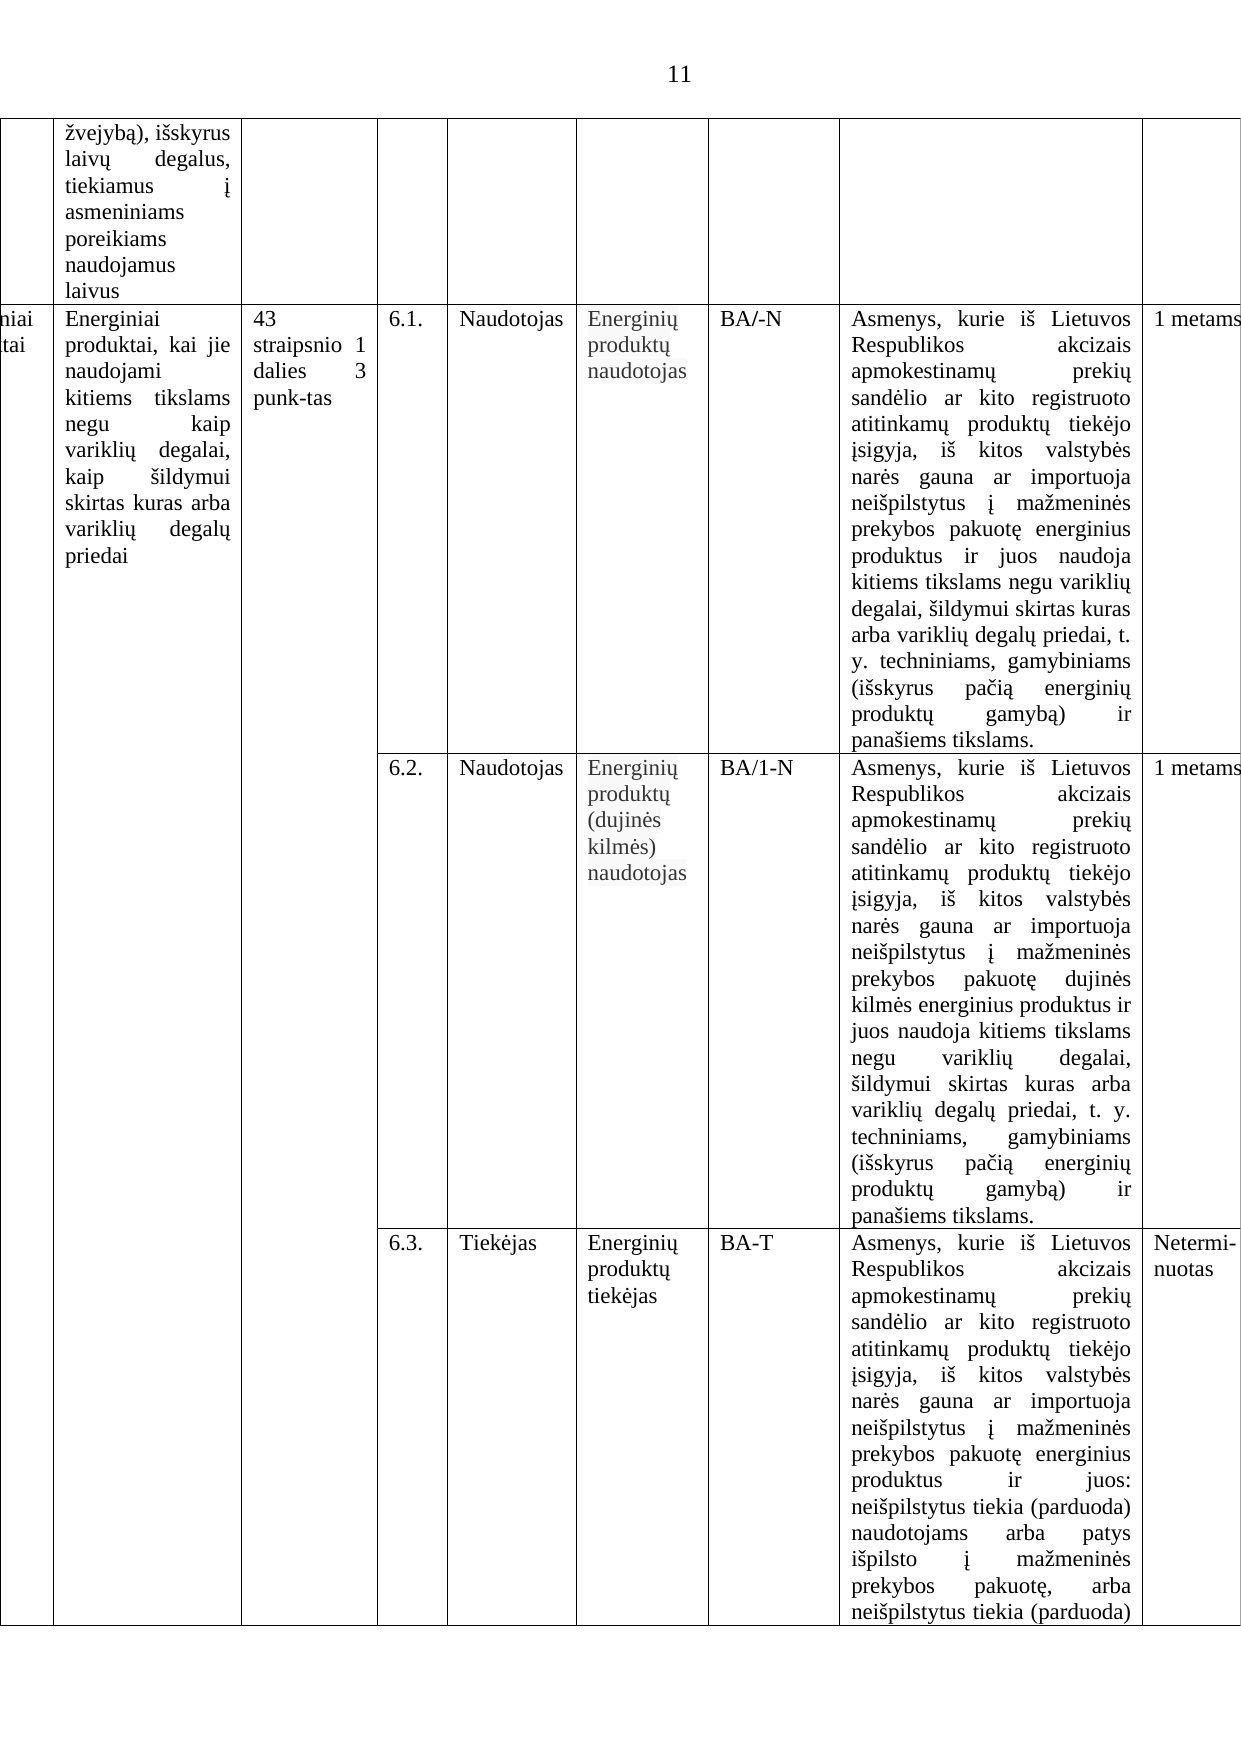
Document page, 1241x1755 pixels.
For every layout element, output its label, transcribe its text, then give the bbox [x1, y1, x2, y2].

table_cell Energiniai produktai, kai jie naudojami kitiems tikslams negu kaip variklių degalai, kaip šildymui skirtas kuras arba variklių degalų priedai [54, 305, 241, 1624]
table_cell Energinių produktų tiekėjas [577, 1229, 708, 1624]
table_cell Naudotojas [448, 754, 576, 1228]
table_cell BA/1-N [709, 754, 839, 1228]
table_cell 1 metams [1143, 754, 1240, 1228]
table_cell Asmenys, kurie iš Lietuvos Respublikos akcizais apmokestinamų prekių sandėlio ar kito registruoto atitinkamų produktų tiekėjo įsigyja, iš kitos valstybės narės gauna ar importuoja neišpilstytus į mažmeninės prekybos pakuotę dujinės kilmės energinius produktus ir juos naudoja kitiems tikslams negu variklių degalai, šildymui skirtas kuras arba variklių degalų priedai, t. y. techniniams, gamybiniams (išskyrus pačią energinių produktų gamybą) ir panašiems tikslams. [840, 754, 1142, 1228]
table_cell Energiniai produktai [1, 305, 53, 1624]
table_cell Asmenys, kurie iš Lietuvos Respublikos akcizais apmokestinamų prekių sandėlio ar kito registruoto atitinkamų produktų tiekėjo įsigyja, iš kitos valstybės narės gauna ar importuoja neišpilstytus į mažmeninės prekybos pakuotę energinius produktus ir juos naudoja kitiems tikslams negu variklių degalai, šildymui skirtas kuras arba variklių degalų priedai, t. y. techniniams, gamybiniams (išskyrus pačią energinių produktų gamybą) ir panašiems tikslams. [840, 305, 1142, 753]
table_cell [378, 119, 447, 304]
table_cell Energinių produktų (dujinės kilmės) naudotojas [577, 754, 708, 1228]
table_cell BA/-N [709, 305, 839, 753]
table_cell [448, 119, 576, 304]
table_cell [840, 119, 1142, 304]
table_cell 6.3. [378, 1229, 447, 1624]
table_cell Naudotojas [448, 305, 576, 753]
table_cell [577, 119, 708, 304]
table_cell 1 metams [1143, 305, 1240, 753]
table_cell 43 straipsnio 1 dalies 3 punk-tas [242, 305, 377, 1624]
table_cell Netermi-nuotas [1143, 1229, 1240, 1624]
table_cell [1143, 119, 1240, 304]
table_cell Energinių produktų naudotojas [577, 305, 708, 753]
table_cell žvejybą), išskyrus laivų degalus, tiekiamus į asmeniniams poreikiams naudojamus laivus [54, 119, 241, 304]
table_cell [242, 119, 377, 304]
table_cell 6.2. [378, 754, 447, 1228]
table_cell BA-T [709, 1229, 839, 1624]
table_cell Energiniai produktai [1, 119, 53, 304]
table_cell 6.1. [378, 305, 447, 753]
table_cell Tiekėjas [448, 1229, 576, 1624]
table_cell [709, 119, 839, 304]
table_cell Asmenys, kurie iš Lietuvos Respublikos akcizais apmokestinamų prekių sandėlio ar kito registruoto atitinkamų produktų tiekėjo įsigyja, iš kitos valstybės narės gauna ar importuoja neišpilstytus į mažmeninės prekybos pakuotę energinius produktus ir juos: neišpilstytus tiekia (parduoda) naudotojams arba patys išpilsto į mažmeninės prekybos pakuotę, arba neišpilstytus tiekia (parduoda) [840, 1229, 1142, 1624]
